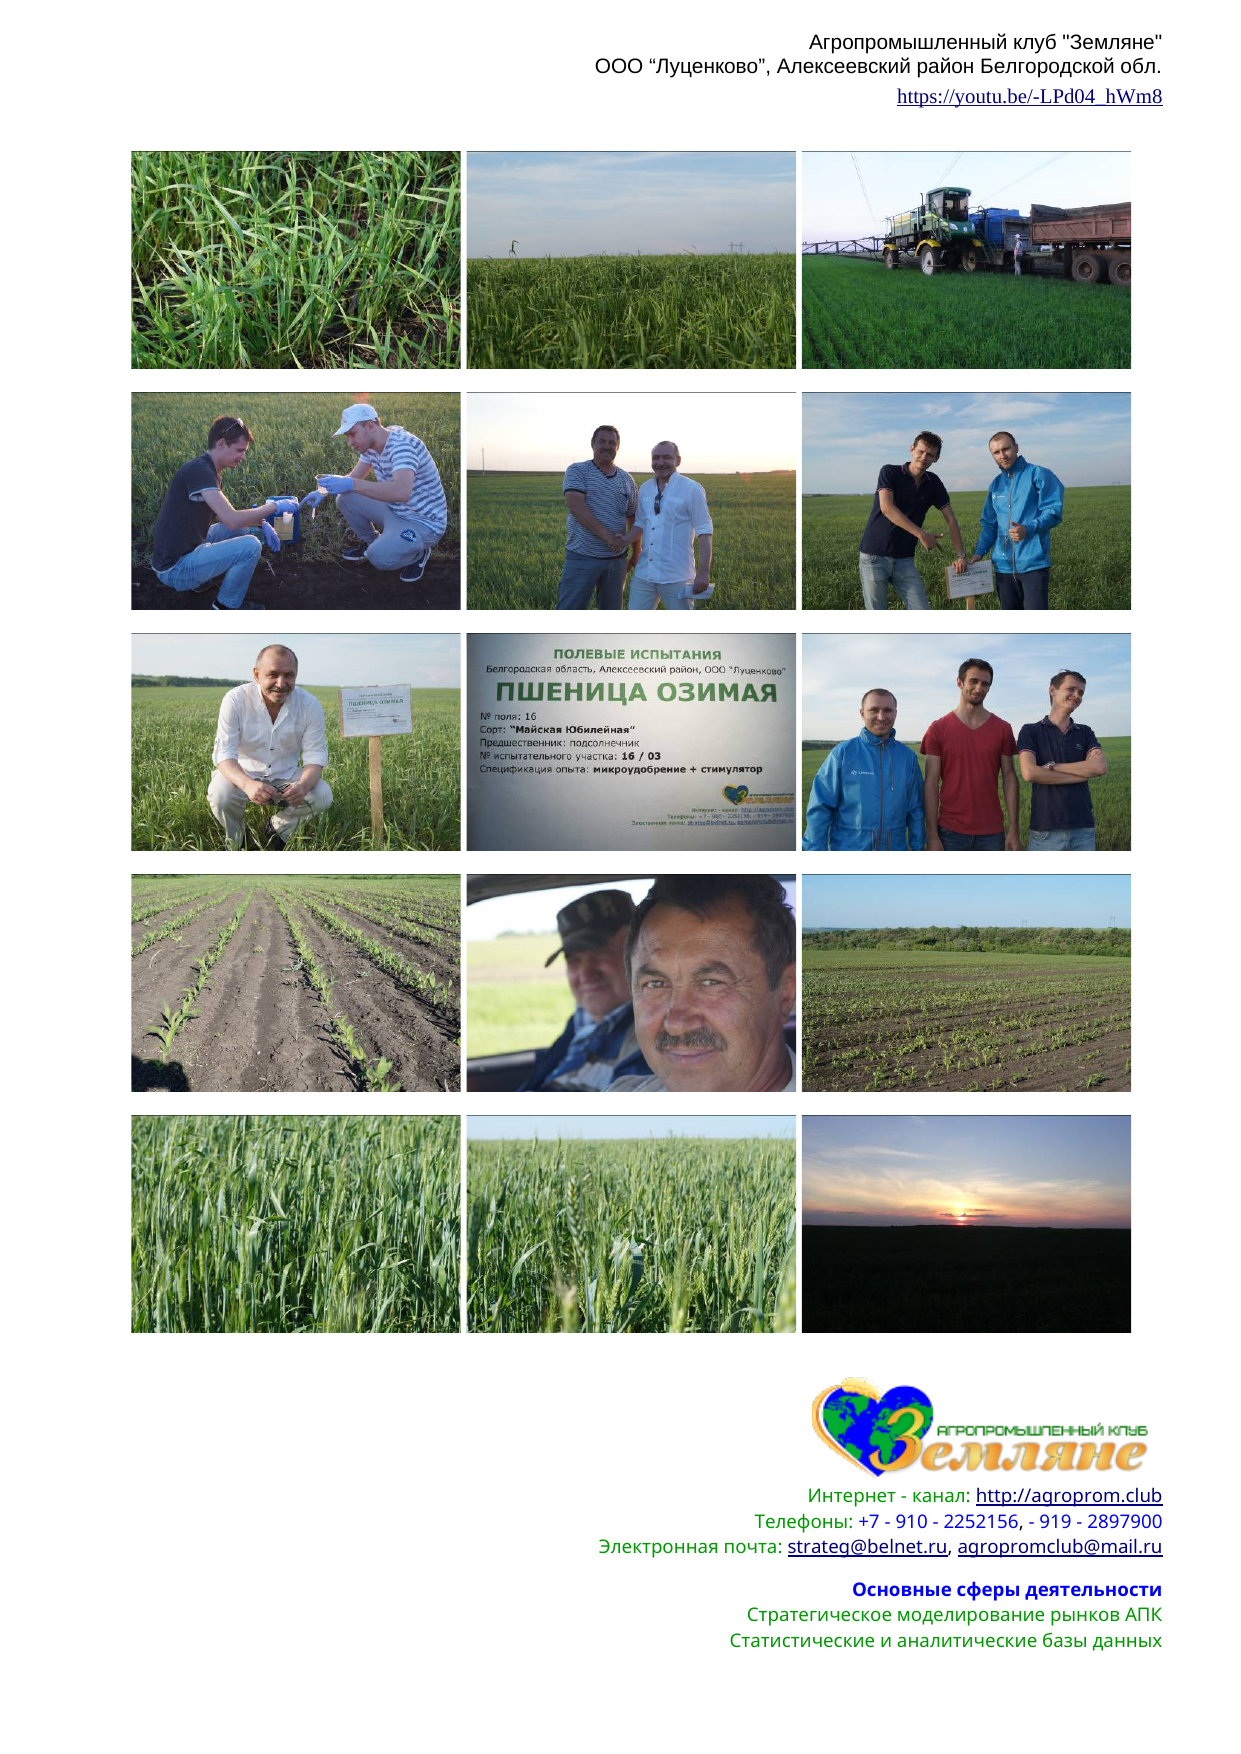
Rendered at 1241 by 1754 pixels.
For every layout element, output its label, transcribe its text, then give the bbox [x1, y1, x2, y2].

text Электронная почта: strateg@belnet.ru, agropromclub@mail.ru [131, 1534, 1162, 1559]
text Статистические и аналитические базы данных [131, 1627, 1162, 1652]
text Основные сферы деятельности [131, 1576, 1162, 1601]
text https://youtu.be/-LPd04_hWm8 [131, 84, 1162, 108]
text Стратегическое моделирование рынков АПК [131, 1601, 1162, 1627]
text Интернет - канал: http://agroprom.club [131, 1483, 1162, 1508]
text Агропромышленный клуб "Земляне" [131, 29, 1162, 53]
text ООО “Луценково”, Алексеевский район Белгородской обл. [131, 53, 1162, 77]
text Телефоны: +7 - 910 - 2252156, - 919 - 2897900 [131, 1508, 1162, 1534]
